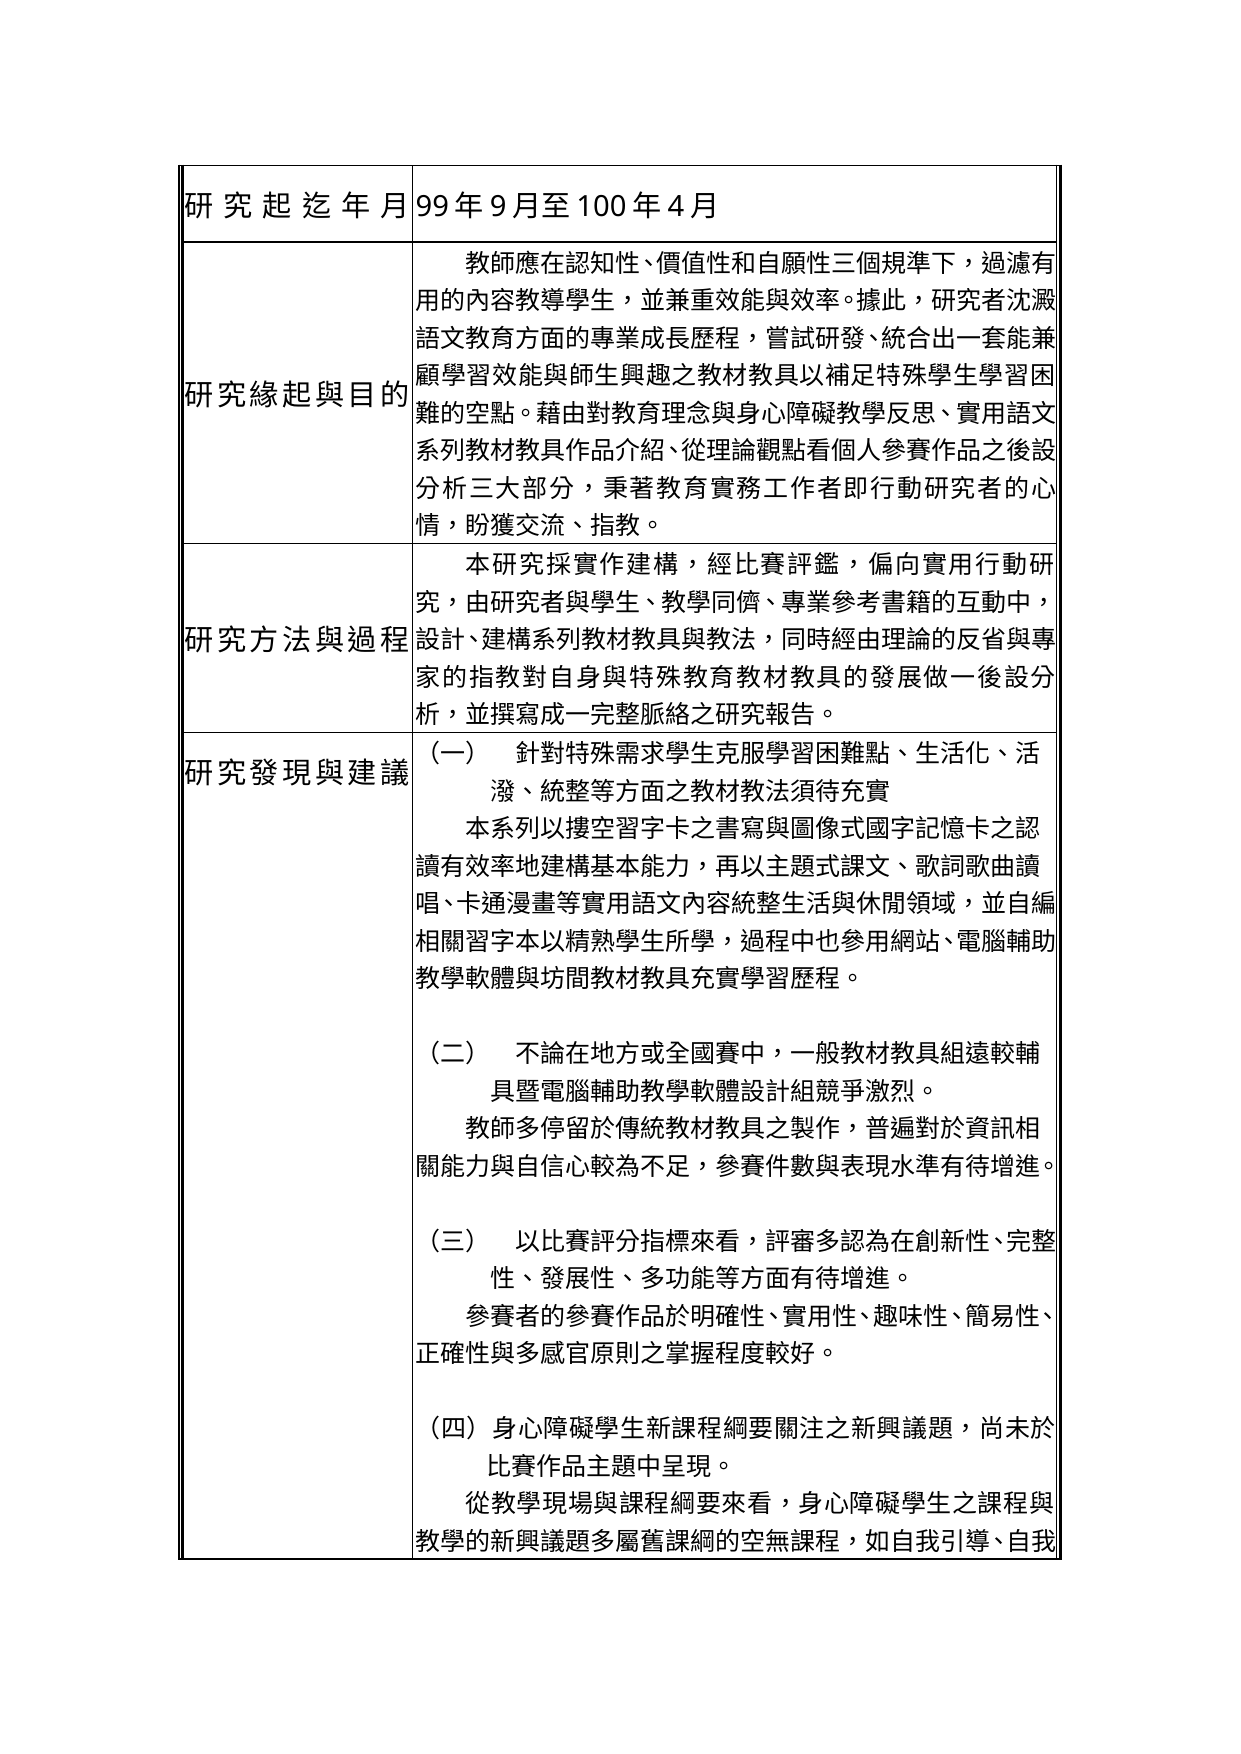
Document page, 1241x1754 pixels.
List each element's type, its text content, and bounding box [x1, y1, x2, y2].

table_cell 本研究採實作建構，經比賽評鑑，偏向實用行動研究，由研究者與學生、教學同儕、專業參考書籍的互動中，設計、建構系列教材教具與教法，同時經由理論的反省與專家的指教對自身與特殊教育教材教具的發展做一後設分析，並撰寫成一完整脈絡之研究報告。 [413, 544, 1056, 732]
table_cell 針對特殊需求學生克服學習困難點、生活化、活潑、統整等方面之教材教法須待充實 本系列以摟空習字卡之書寫與圖像式國字記憶卡之認讀有效率地建構基本能力，再以主題式課文、歌詞歌曲讀唱、卡通漫畫等實用語文內容統整生活與休閒領域，並自編相關習字本以精熟學生所學，過程中也參用網站、電腦輔助教學軟體與坊間教材教具充實學習歷程。 不論在地方或全國賽中，一般教材教具組遠較輔具暨電腦輔助教學軟體設計組競爭激烈。 教師多停留於傳統教材教具之製作，普遍對於資訊相關能力與自信心較為不足，參賽件數與表現水準有待增進。 以比賽評分指標來看，評審多認為在創新性、完整性、發展性、多功能等方面有待增進。 參賽者的參賽作品於明確性、實用性、趣味性、簡易性、正確性與多感官原則之掌握程度較好。 （四）身心障礙學生新課程綱要關注之新興議題，尚未於比賽作品主題中呈現。 從教學現場與課程綱要來看，身心障礙學生之課程與教學的新興議題多屬舊課綱的空無課程，如自我引導、自我肯定、安全教育（避免受害）、金錢管理、資訊通訊、維護環境安全（環保）等極為重要、應教卻未教給學生。 [413, 733, 1056, 1558]
table_cell 研究發現與建議 [184, 733, 412, 1558]
table_cell 研究方法與過程 [184, 544, 412, 732]
table_cell 99年9月至100年4月 [413, 166, 1056, 241]
table_cell 教師應在認知性、價值性和自願性三個規準下，過濾有用的內容教導學生，並兼重效能與效率。據此，研究者沈澱語文教育方面的專業成長歷程，嘗試研發、統合出一套能兼顧學習效能與師生興趣之教材教具以補足特殊學生學習困難的空點。藉由對教育理念與身心障礙教學反思、實用語文系列教材教具作品介紹、從理論觀點看個人參賽作品之後設分析三大部分，秉著教育實務工作者即行動研究者的心情，盼獲交流、指教。 [413, 243, 1056, 543]
table_cell 研究緣起與目的 [184, 243, 412, 543]
table_cell 研究起迄年月 [184, 166, 412, 241]
